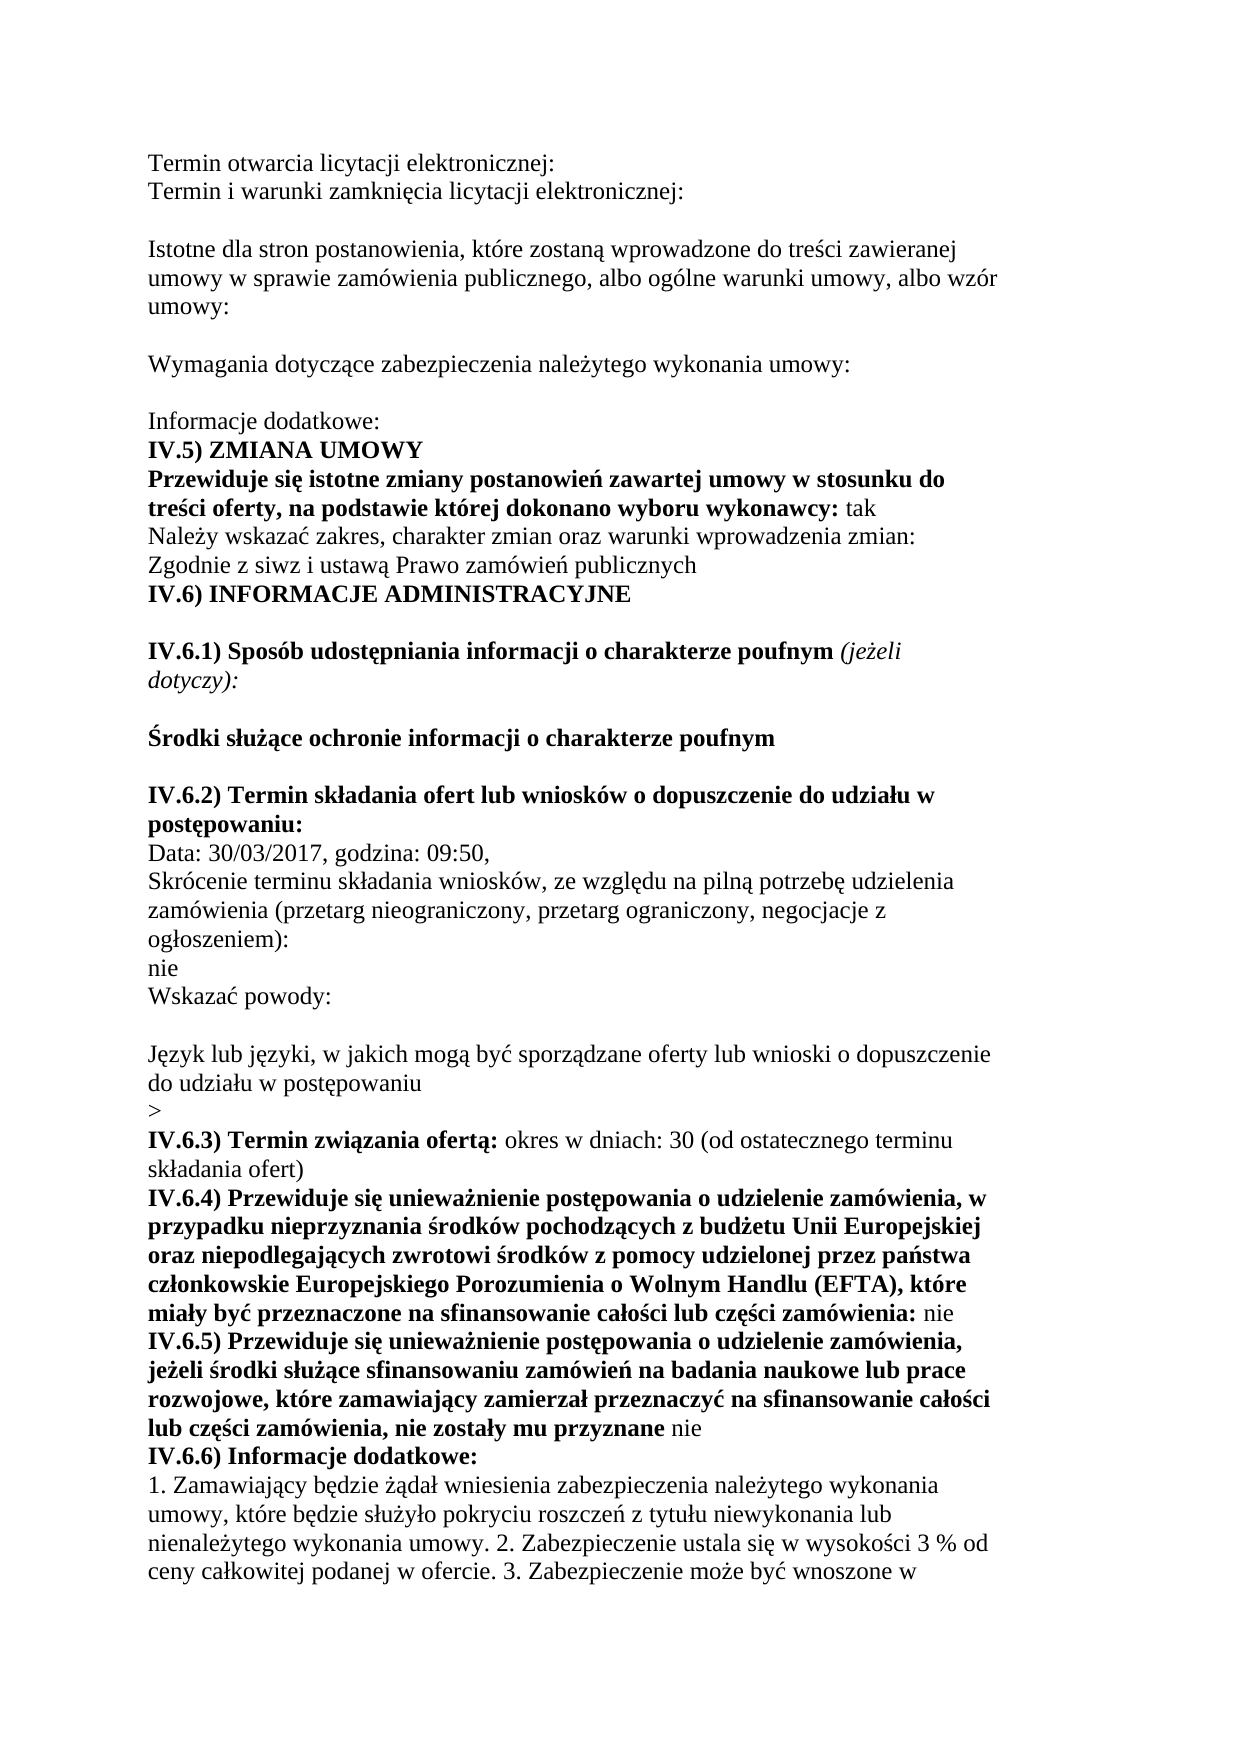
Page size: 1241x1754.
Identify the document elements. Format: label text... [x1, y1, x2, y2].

table_header Termin otwarcia licytacji elektronicznej: Termin i warunki zamknięcia licytacji elektronicznej: Istotne dla stron postanowienia, które zostaną wprowadzone do treści zawieranej umowy w sprawie zamówienia publicznego, albo ogólne warunki umowy, albo wzór umowy: Wymagania dotyczące zabezpieczenia należytego wykonania umowy: Informacje dodatkowe: IV.5) ZMIANA UMOWY Przewiduje się istotne zmiany postanowień zawartej umowy w stosunku do treści oferty, na podstawie której dokonano wyboru wykonawcy: tak Należy wskazać zakres, charakter zmian oraz warunki wprowadzenia zmian: Zgodnie z siwz i ustawą Prawo zamówień publicznych IV.6) INFORMACJE ADMINISTRACYJNE IV.6.1) Sposób udostępniania informacji o charakterze poufnym (jeżeli dotyczy): Środki służące ochronie informacji o charakterze poufnym IV.6.2) Termin składania ofert lub wniosków o dopuszczenie do udziału w postępowaniu: Data: 30/03/2017, godzina: 09:50, Skrócenie terminu składania wniosków, ze względu na pilną potrzebę udzielenia zamówienia (przetarg nieograniczony, przetarg ograniczony, negocjacje z ogłoszeniem): nie Wskazać powody: Język lub języki, w jakich mogą być sporządzane oferty lub wnioski o dopuszczenie do udziału w postępowaniu > IV.6.3) Termin związania ofertą: okres w dniach: 30 (od ostatecznego terminu składania ofert) IV.6.4) Przewiduje się unieważnienie postępowania o udzielenie zamówienia, w przypadku nieprzyznania środków pochodzących z budżetu Unii Europejskiej oraz niepodlegających zwrotowi środków z pomocy udzielonej przez państwa członkowskie Europejskiego Porozumienia o Wolnym Handlu (EFTA), które miały być przeznaczone na sfinansowanie całości lub części zamówienia: nie IV.6.5) Przewiduje się unieważnienie postępowania o udzielenie zamówienia, jeżeli środki służące sfinansowaniu zamówień na badania naukowe lub prace rozwojowe, które zamawiający zamierzał przeznaczyć na sfinansowanie całości lub części zamówienia, nie zostały mu przyznane nie IV.6.6) Informacje dodatkowe: 1. Zamawiający będzie żądał wniesienia zabezpieczenia należytego wykonania umowy, które będzie służyło pokryciu roszczeń z tytułu niewykonania lub nienależytego wykonania umowy. 2. Zabezpieczenie ustala się w wysokości 3 % od ceny całkowitej podanej w ofercie. 3. Zabezpieczenie może być wnoszone w [148, 148, 999, 1585]
table_header [1000, 148, 1093, 1585]
